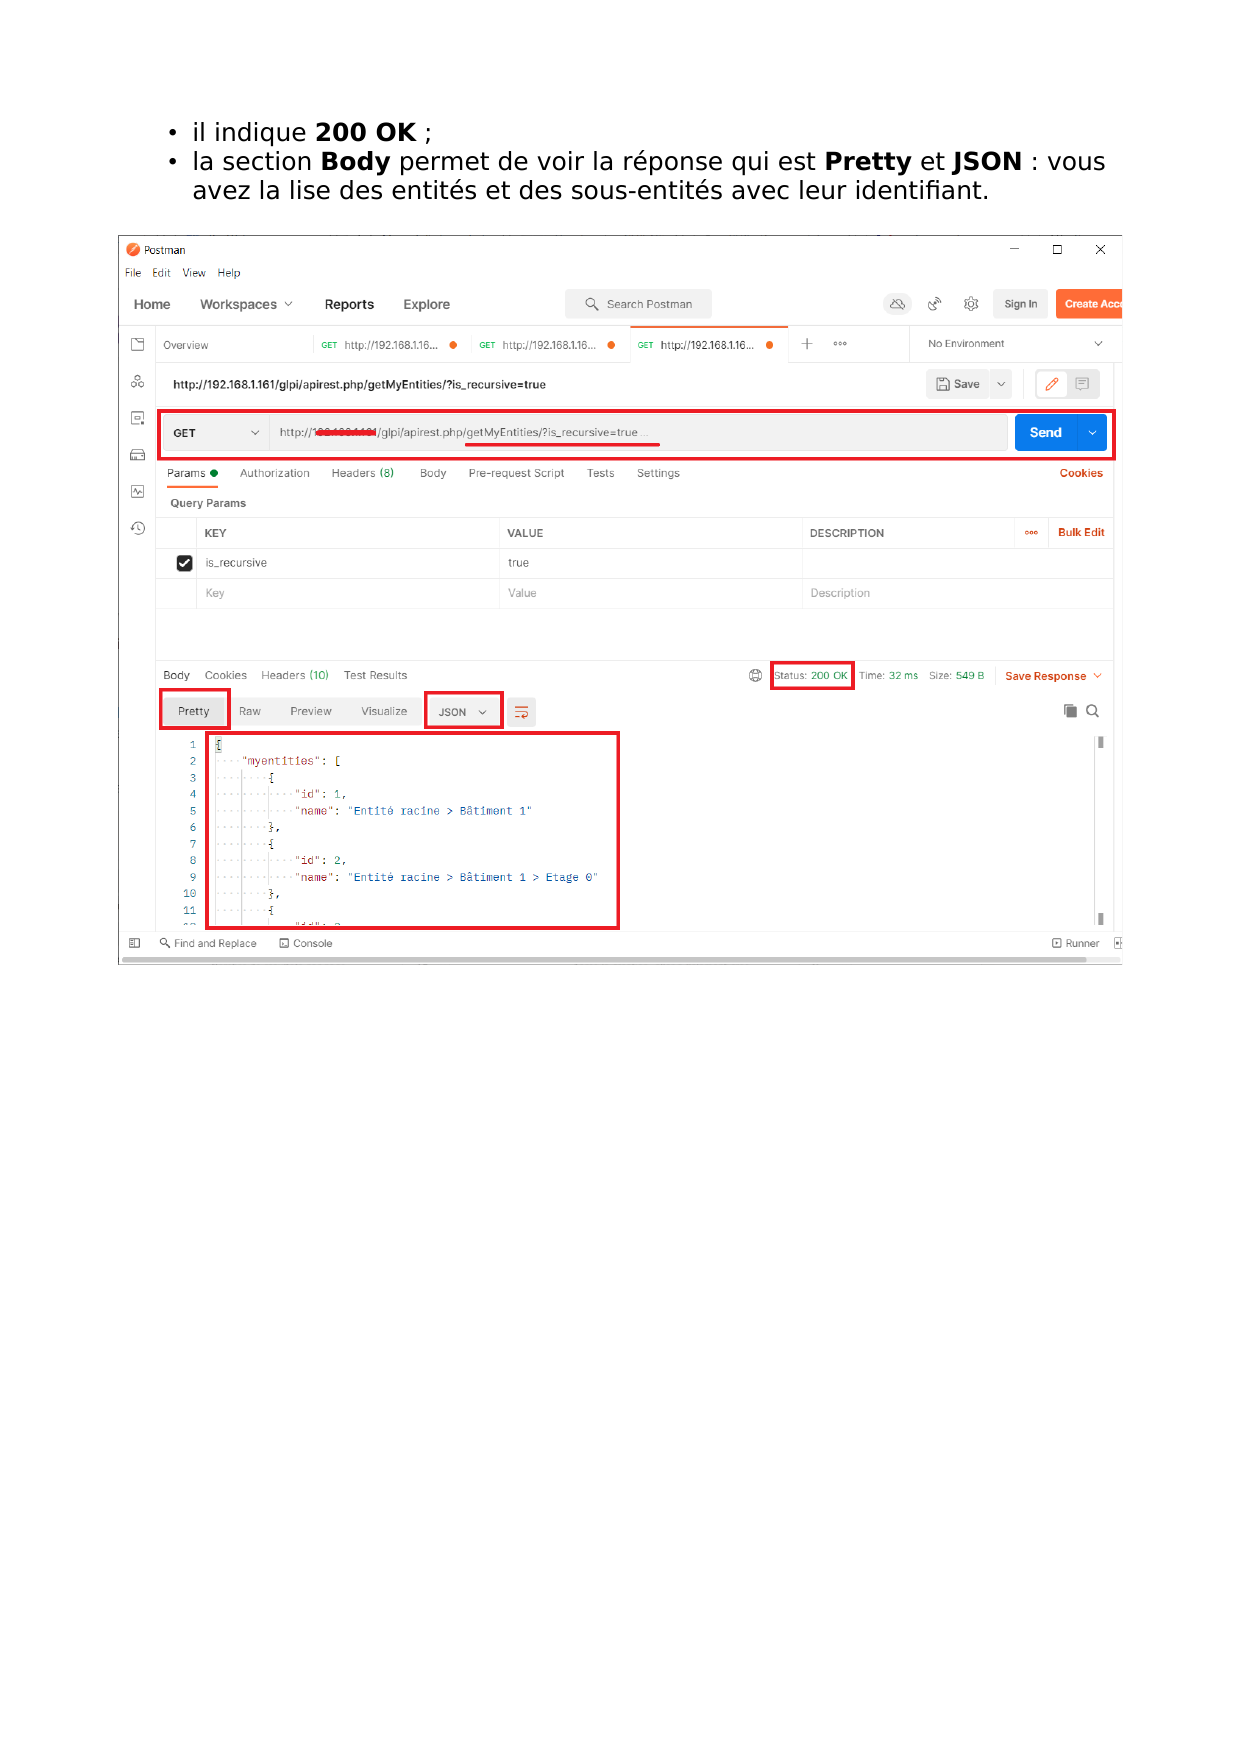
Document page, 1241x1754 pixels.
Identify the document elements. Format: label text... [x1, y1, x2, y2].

list il indique 200 OK ; [177, 118, 1122, 147]
list la section Body permet de voir la réponse qui est Pretty et JSON : vous avez la lise des entités et des sous-entités avec leur identifiant. [177, 147, 1122, 206]
picture [118, 235, 1123, 965]
